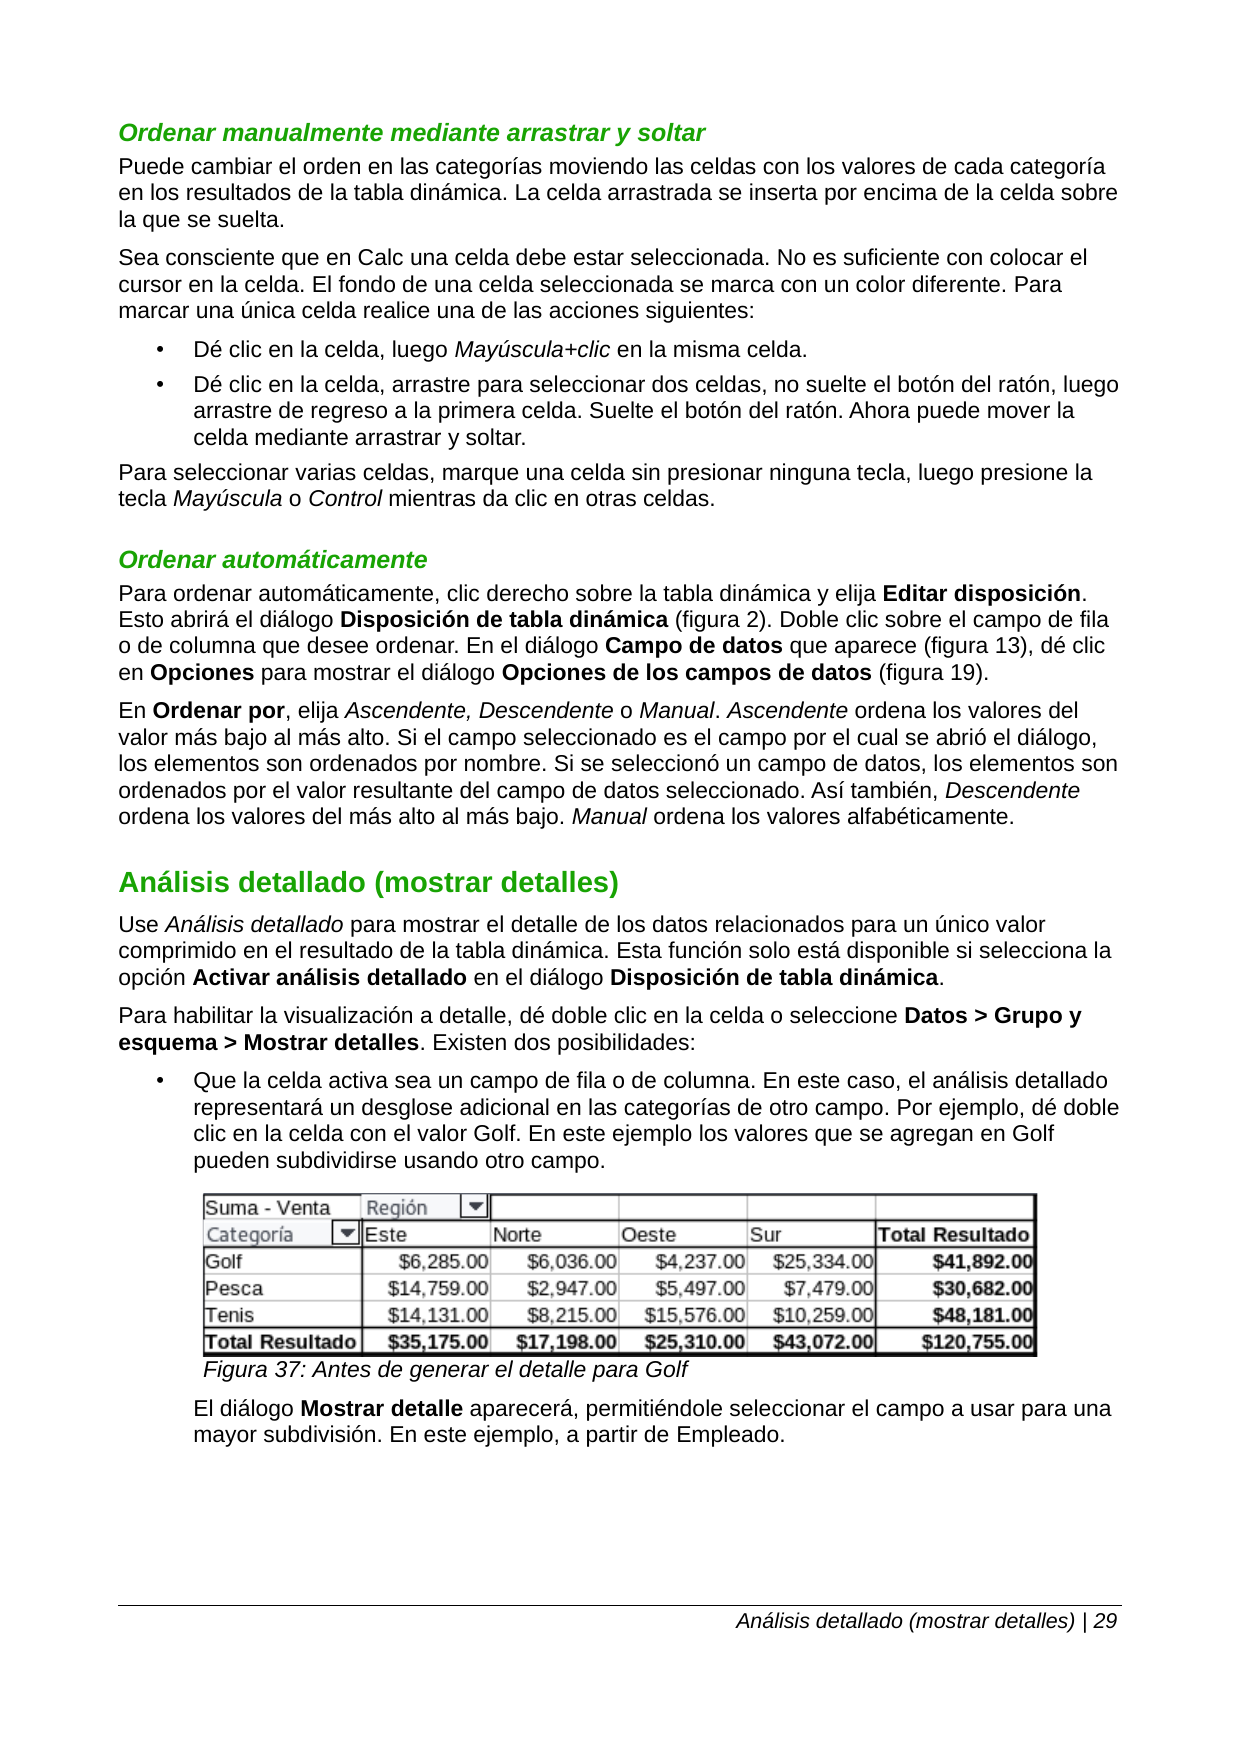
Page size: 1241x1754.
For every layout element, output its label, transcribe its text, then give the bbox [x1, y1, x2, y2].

text Para ordenar automáticamente, clic derecho sobre la tabla dinámica y elija Editar disposición. Esto abrirá el diálogo Disposición de tabla dinámica (figura 2). Doble clic sobre el campo de fila o de columna que desee ordenar. En el diálogo Campo de datos que aparece (figura 13), dé clic en Opciones para mostrar el diálogo Opciones de los campos de datos (figura 19). [118, 579, 1122, 685]
list Dé clic en la celda, arrastre para seleccionar dos celdas, no suelte el botón del ratón, luego arrastre de regreso a la primera celda. Suelte el botón del ratón. Ahora puede mover la celda mediante arrastrar y soltar. [156, 371, 1122, 450]
subtitle Ordenar automáticamente [118, 545, 1122, 574]
text Para seleccionar varias celdas, marque una celda sin presionar ninguna tecla, luego presione la tecla Mayúscula o Control mientras da clic en otras celdas. [118, 459, 1122, 512]
list Para habilitar la visualización a detalle, dé doble clic en la celda o seleccione Datos > Grupo y esquema > Mostrar detalles. Existen dos posibilidades: [118, 1002, 1122, 1055]
text Use Análisis detallado para mostrar el detalle de los datos relacionados para un único valor comprimido en el resultado de la tabla dinámica. Esta función solo está disponible si selecciona la opción Activar análisis detallado en el diálogo Disposición de tabla dinámica. [118, 911, 1122, 990]
subtitle Análisis detallado (mostrar detalles) [118, 865, 1122, 899]
list Dé clic en la celda, luego Mayúscula+clic en la misma celda. [156, 336, 1122, 362]
text El diálogo Mostrar detalle aparecerá, permitiéndole seleccionar el campo a usar para una mayor subdivisión. En este ejemplo, a partir de Empleado. [169, 1394, 1122, 1447]
list Que la celda activa sea un campo de fila o de columna. En este caso, el análisis detallado representará un desglose adicional en las categorías de otro campo. Por ejemplo, dé doble clic en la celda con el valor Golf. En este ejemplo los valores que se agregan en Golf pueden subdividirse usando otro campo. [156, 1067, 1122, 1173]
text Sea consciente que en Calc una celda debe estar seleccionada. No es suficiente con colocar el cursor en la celda. El fondo de una celda seleccionada se marca con un color diferente. Para marcar una única celda realice una de las acciones siguientes: [118, 244, 1122, 323]
subtitle Ordenar manualmente mediante arrastrar y soltar [118, 118, 1122, 147]
text Figura 37: Antes de generar el detalle para Golf [203, 1357, 1037, 1382]
text En Ordenar por, elija Ascendente, Descendente o Manual. Ascendente ordena los valores del valor más bajo al más alto. Si el campo seleccionado es el campo por el cual se abrió el diálogo, los elementos son ordenados por nombre. Si se seleccionó un campo de datos, los elementos son ordenados por el valor resultante del campo de datos seleccionado. Así también, Descendente ordena los valores del más alto al más bajo. Manual ordena los valores alfabéticamente. [118, 697, 1122, 829]
picture [202, 1193, 1038, 1357]
text Puede cambiar el orden en las categorías moviendo las celdas con los valores de cada categoría en los resultados de la tabla dinámica. La celda arrastrada se inserta por encima de la celda sobre la que se suelta. [118, 153, 1122, 232]
